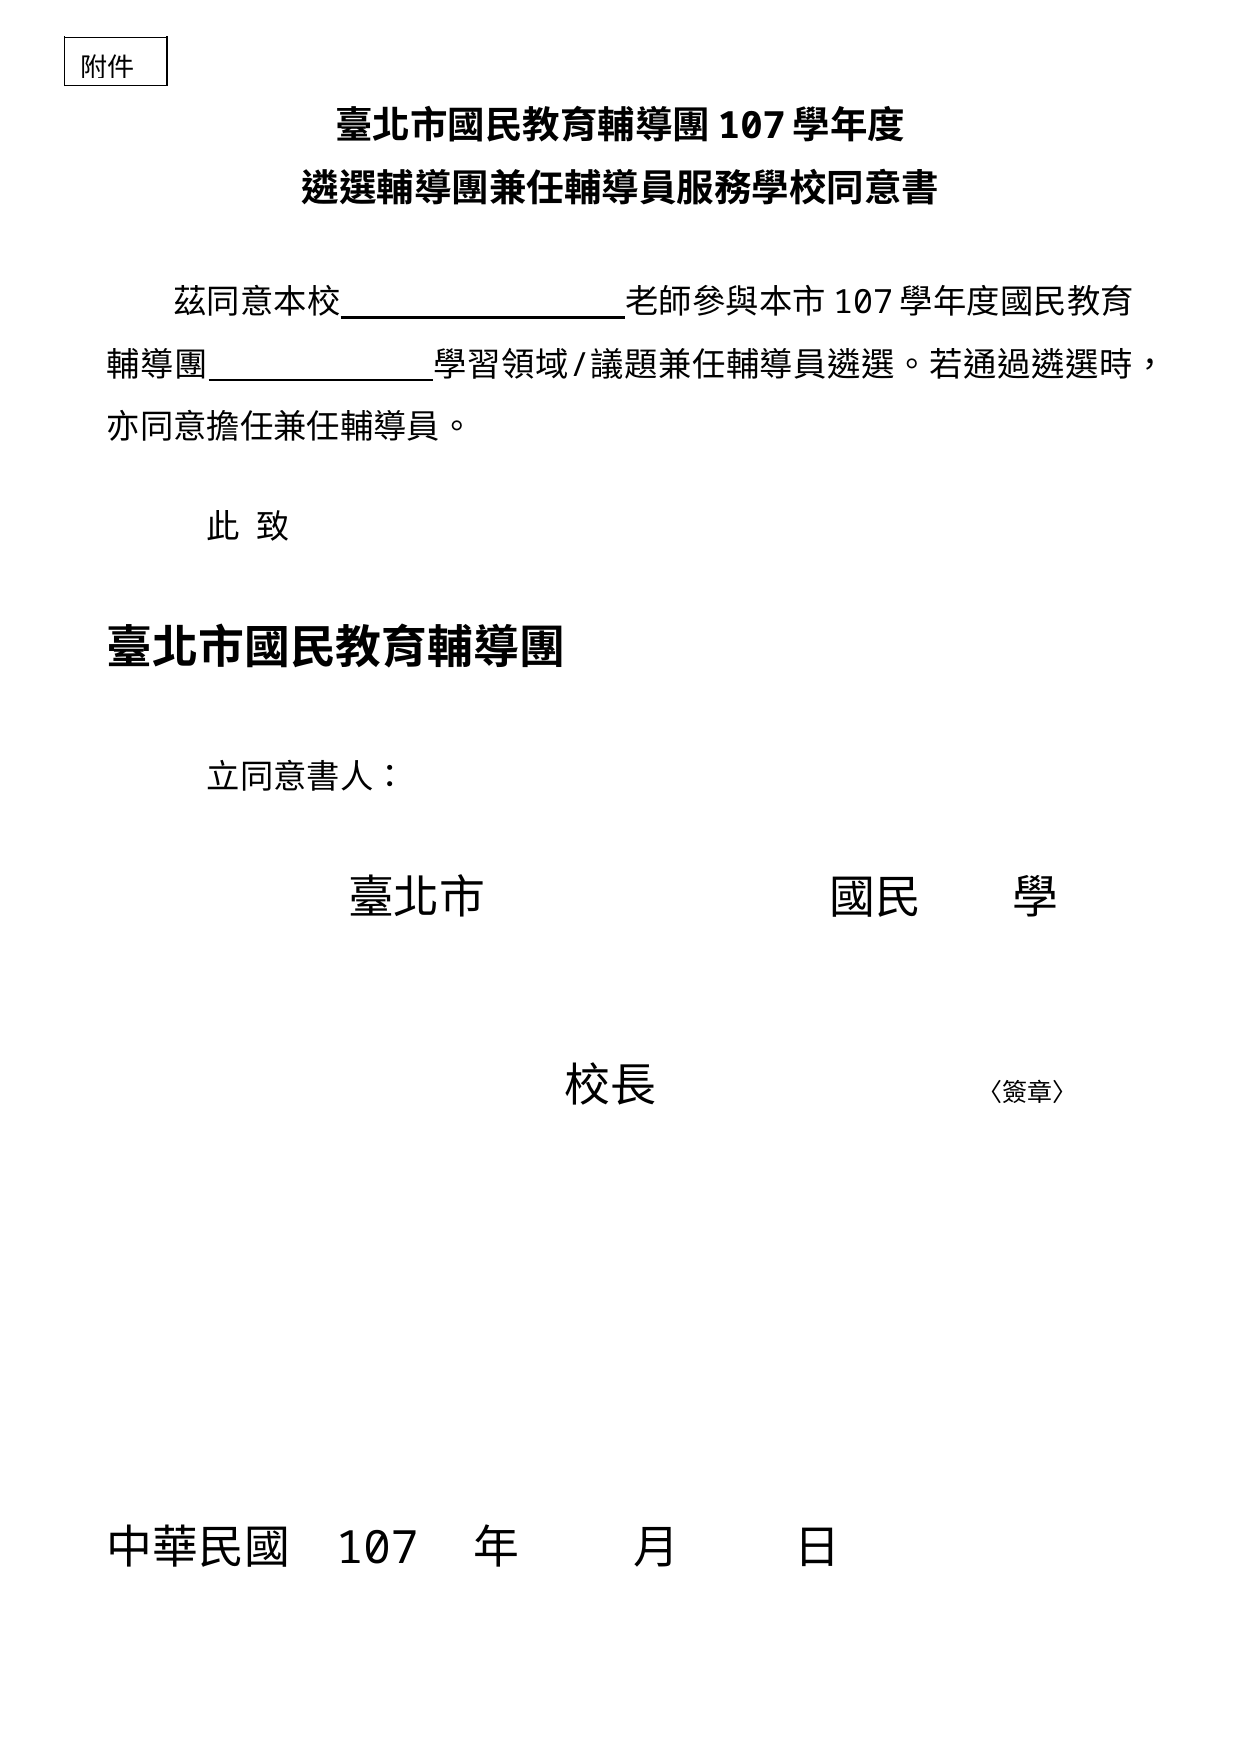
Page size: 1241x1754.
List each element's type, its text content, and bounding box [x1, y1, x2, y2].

text 此 致 [106, 489, 1134, 551]
text 立同意書人： [106, 739, 1134, 801]
text 遴選輔導團兼任輔導員服務學校同意書 [106, 151, 1134, 214]
text 附件4 [80, 46, 151, 77]
text 茲同意本校 老師參與本市107學年度國民教育輔導團 學習領域/議題兼任輔導員遴選。若通過遴選時，亦同意擔任兼任輔導員。 [106, 264, 1134, 451]
text [65, 38, 166, 85]
text 臺北市國民教育輔導團107學年度 [106, 89, 1134, 151]
text 校長 〈簽章〉 [106, 1051, 1134, 1114]
text 中華民國 107 年 月 日 [106, 1514, 1134, 1576]
text 臺北市國民教育輔導團 [106, 614, 1134, 676]
text 臺北市 國民 學 [106, 864, 1134, 926]
